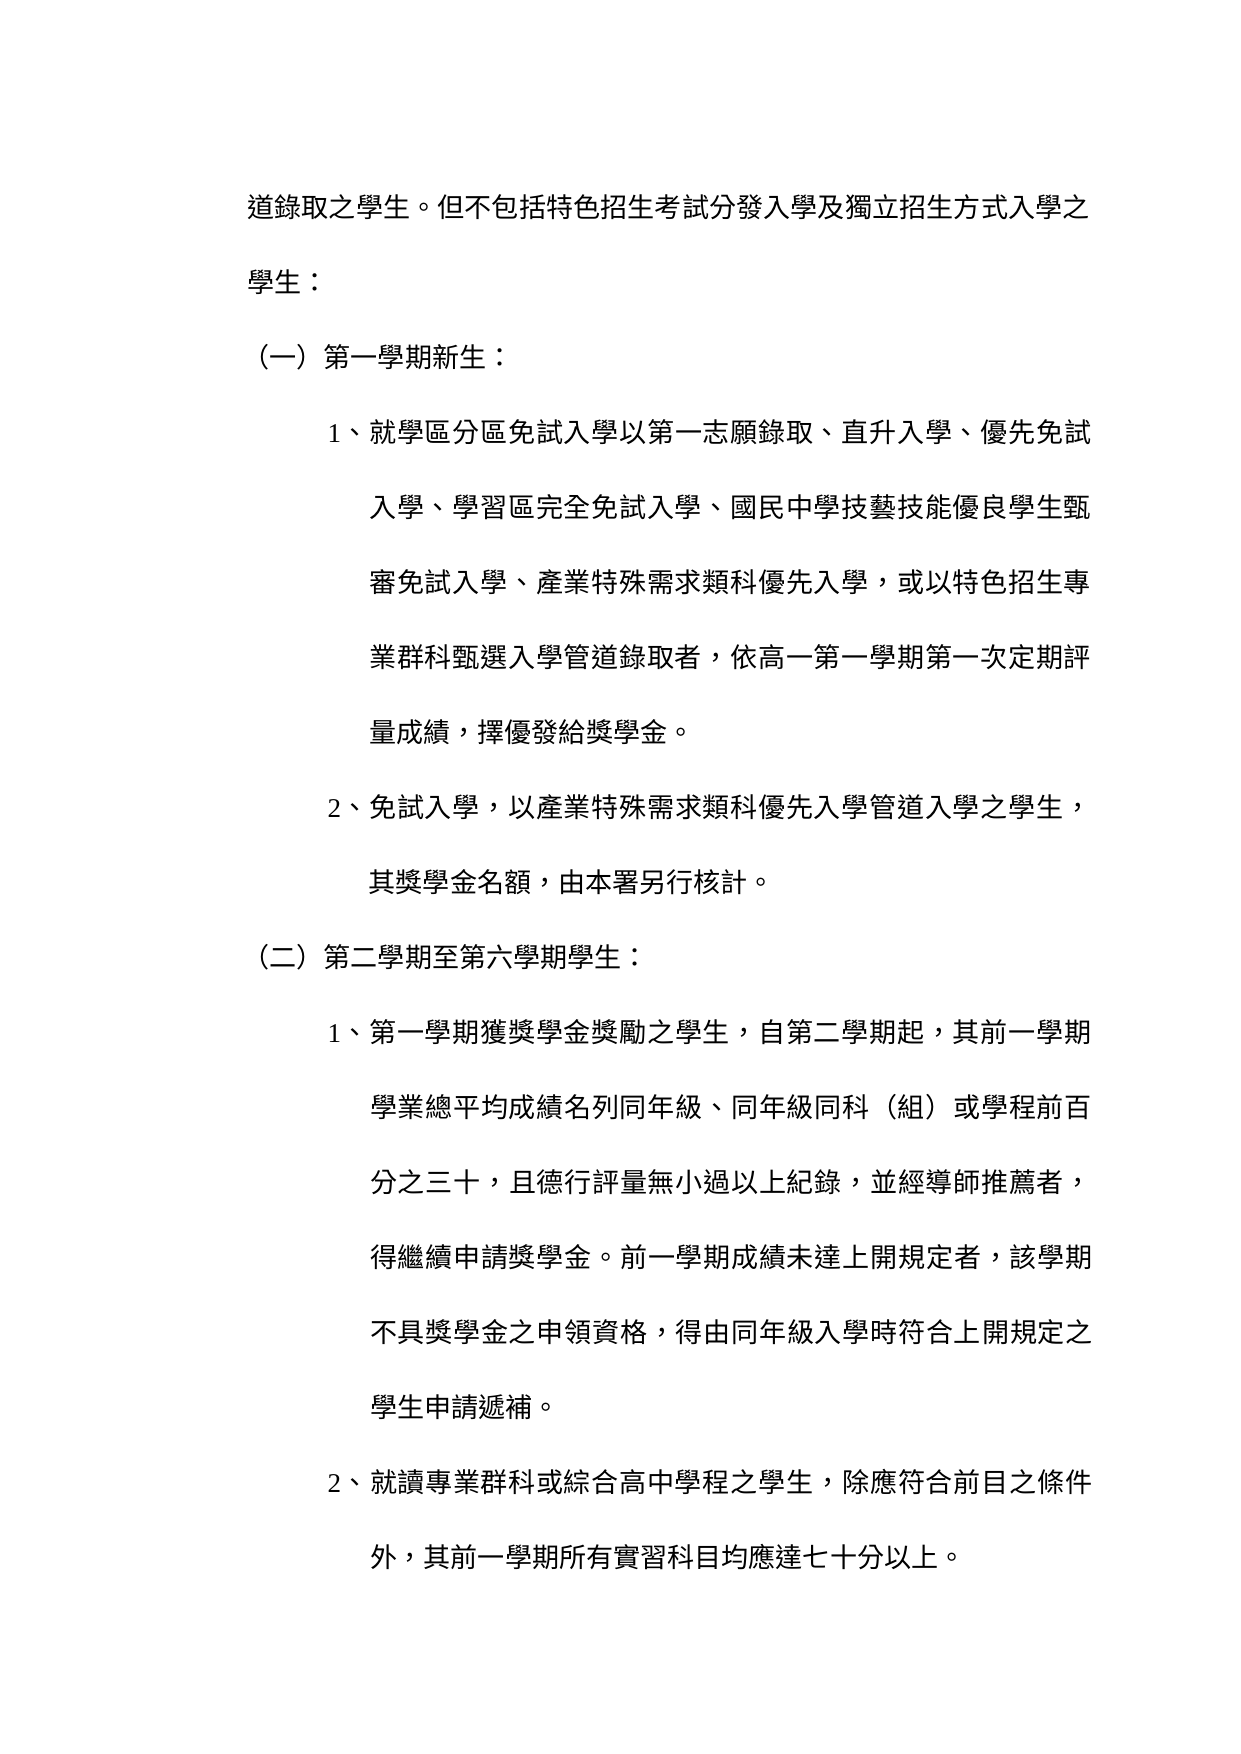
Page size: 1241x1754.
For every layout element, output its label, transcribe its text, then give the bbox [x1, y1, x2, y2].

text 1、就學區分區免試入學以第一志願錄取、直升入學、優先免試入學、學習區完全免試入學、國民中學技藝技能優良學生甄審免試入學、產業特殊需求類科優先入學，或以特色招生專業群科甄選入學管道錄取者，依高一第一學期第一次定期評量成績，擇優發給獎學金。 [327, 387, 1092, 762]
text 道錄取之學生。但不包括特色招生考試分發入學及獨立招生方式入學之學生： [193, 162, 1092, 312]
text 2、免試入學，以產業特殊需求類科優先入學管道入學之學生，其獎學金名額，由本署另行核計。 [327, 762, 1092, 912]
text （二）第二學期至第六學期學生： [242, 912, 1092, 987]
text （一）第一學期新生： [242, 312, 1092, 387]
text 2、就讀專業群科或綜合高中學程之學生，除應符合前目之條件外，其前一學期所有實習科目均應達七十分以上。 [327, 1437, 1092, 1587]
text 1、第一學期獲獎學金獎勵之學生，自第二學期起，其前一學期學業總平均成績名列同年級、同年級同科（組）或學程前百分之三十，且德行評量無小過以上紀錄，並經導師推薦者，得繼續申請獎學金。前一學期成績未達上開規定者，該學期不具獎學金之申領資格，得由同年級入學時符合上開規定之學生申請遞補。 [327, 987, 1092, 1437]
